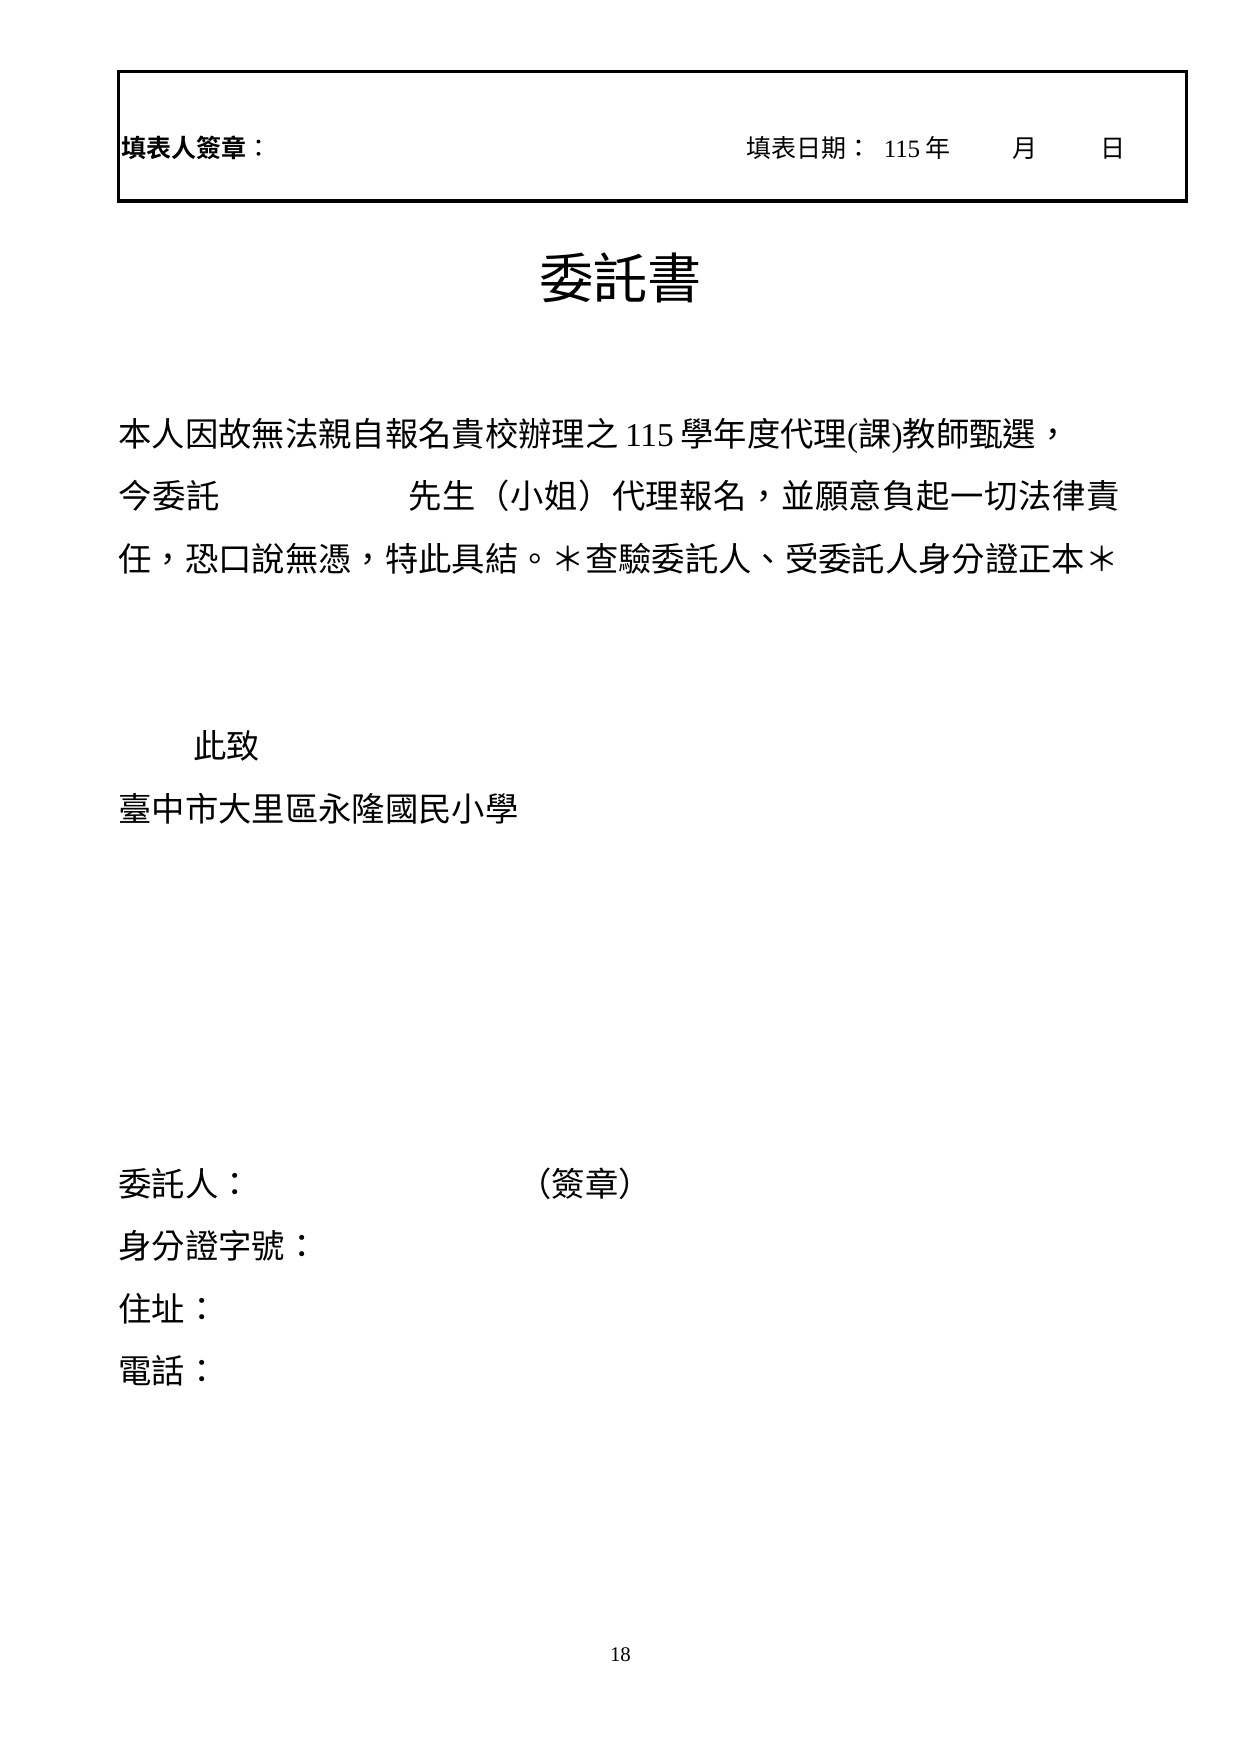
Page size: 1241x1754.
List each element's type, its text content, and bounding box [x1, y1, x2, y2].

table_cell 填表人簽章： 填表日期： 115年 月 日 [120, 73, 1185, 199]
text 今委託 先生（小姐）代理報名，並願意負起一切法律責任，恐口說無憑，特此具結。＊查驗委託人、受委託人身分證正本＊ [118, 452, 1122, 577]
text 住址： [118, 1265, 1122, 1327]
text 委託人： （簽章） [118, 1140, 1122, 1202]
text 臺中市大里區永隆國民小學 [118, 765, 1122, 827]
text 電話： [118, 1327, 1122, 1390]
text 委託書 [118, 203, 1122, 327]
text 身分證字號： [118, 1202, 1122, 1265]
text 此致 [118, 702, 1122, 765]
text 本人因故無法親自報名貴校辦理之115學年度代理(課)教師甄選， [118, 390, 1122, 452]
